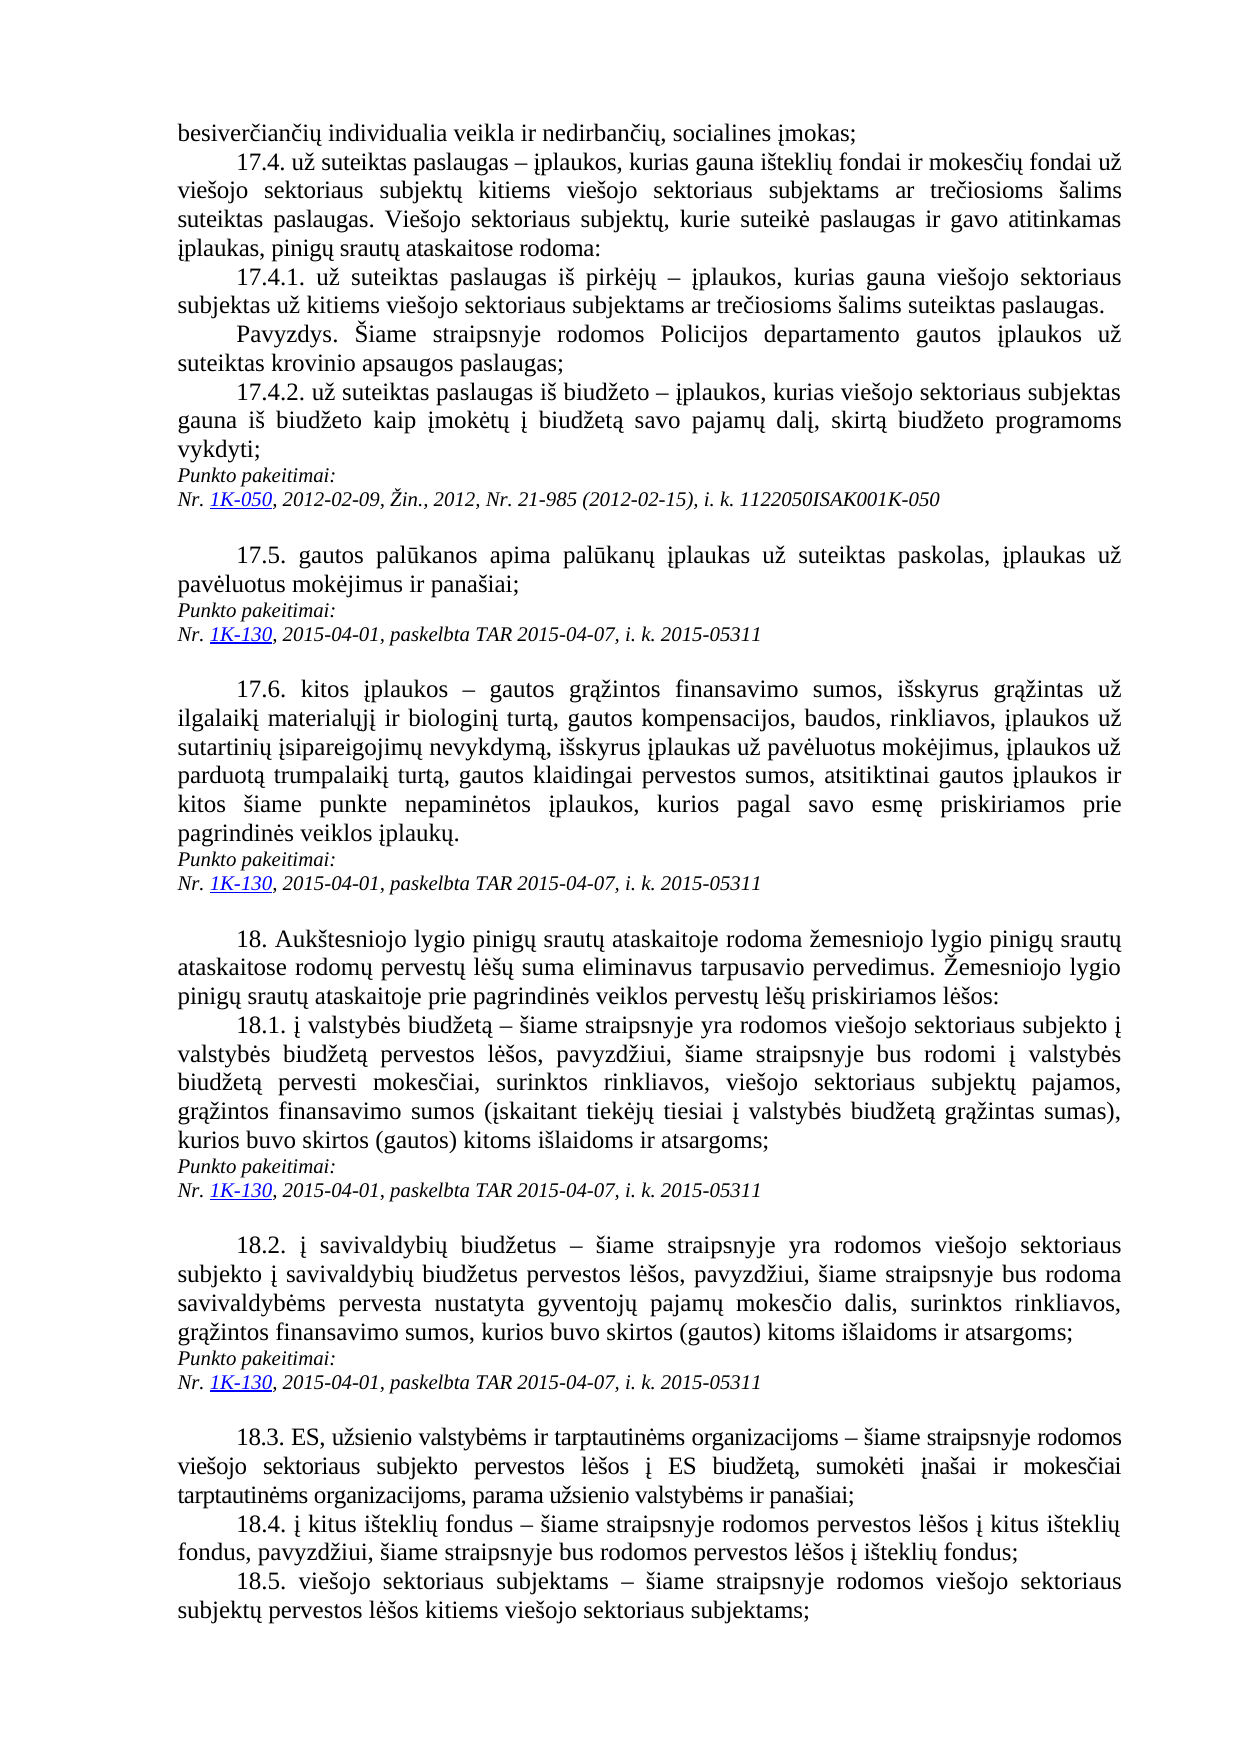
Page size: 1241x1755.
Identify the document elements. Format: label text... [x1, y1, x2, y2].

text Nr. 1K-050, 2012-02-09, Žin., 2012, Nr. 21-985 (2012-02-15), i. k. 1122050ISAK001K-050 [177, 487, 1122, 511]
text 18. Aukštesniojo lygio pinigų srautų ataskaitoje rodoma žemesniojo lygio pinigų srautų ataskaitose rodomų pervestų lėšų suma eliminavus tarpusavio pervedimus. Žemesniojo lygio pinigų srautų ataskaitoje prie pagrindinės veiklos pervestų lėšų priskiriamos lėšos: [177, 924, 1122, 1010]
text Punkto pakeitimai: [177, 463, 1122, 487]
text Punkto pakeitimai: [177, 597, 1122, 622]
text Pavyzdys. Šiame straipsnyje rodomos Policijos departamento gautos įplaukos už suteiktas krovinio apsaugos paslaugas; [177, 319, 1122, 377]
text Nr. 1K-130, 2015-04-01, paskelbta TAR 2015-04-07, i. k. 2015-05311 [177, 871, 1122, 895]
text 18.3. ES, užsienio valstybėms ir tarptautinėms organizacijoms – šiame straipsnyje rodomos viešojo sektoriaus subjekto pervestos lėšos į ES biudžetą, sumokėti įnašai ir mokesčiai tarptautinėms organizacijoms, parama užsienio valstybėms ir panašiai; [177, 1422, 1122, 1509]
text Punkto pakeitimai: [177, 1154, 1122, 1178]
text 17.5. gautos palūkanos apima palūkanų įplaukas už suteiktas paskolas, įplaukas už pavėluotus mokėjimus ir panašiai; [177, 540, 1122, 597]
text Nr. 1K-130, 2015-04-01, paskelbta TAR 2015-04-07, i. k. 2015-05311 [177, 1178, 1122, 1202]
text 18.4. į kitus išteklių fondus – šiame straipsnyje rodomos pervestos lėšos į kitus išteklių fondus, pavyzdžiui, šiame straipsnyje bus rodomos pervestos lėšos į išteklių fondus; [177, 1509, 1122, 1566]
text 18.2. į savivaldybių biudžetus – šiame straipsnyje yra rodomos viešojo sektoriaus subjekto į savivaldybių biudžetus pervestos lėšos, pavyzdžiui, šiame straipsnyje bus rodoma savivaldybėms pervesta nustatyta gyventojų pajamų mokesčio dalis, surinktos rinkliavos, grąžintos finansavimo sumos, kurios buvo skirtos (gautos) kitoms išlaidoms ir atsargoms; [177, 1231, 1122, 1346]
text 17.4.1. už suteiktas paslaugas iš pirkėjų – įplaukos, kurias gauna viešojo sektoriaus subjektas už kitiems viešojo sektoriaus subjektams ar trečiosioms šalims suteiktas paslaugas. [177, 262, 1122, 319]
text Punkto pakeitimai: [177, 1346, 1122, 1370]
text 18.5. viešojo sektoriaus subjektams – šiame straipsnyje rodomos viešojo sektoriaus subjektų pervestos lėšos kitiems viešojo sektoriaus subjektams; [177, 1566, 1122, 1624]
text 17.6. kitos įplaukos – gautos grąžintos finansavimo sumos, išskyrus grąžintas už ilgalaikį materialųjį ir biologinį turtą, gautos kompensacijos, baudos, rinkliavos, įplaukos už sutartinių įsipareigojimų nevykdymą, išskyrus įplaukas už pavėluotus mokėjimus, įplaukos už parduotą trumpalaikį turtą, gautos klaidingai pervestos sumos, atsitiktinai gautos įplaukos ir kitos šiame punkte nepaminėtos įplaukos, kurios pagal savo esmę priskiriamos prie pagrindinės veiklos įplaukų. [177, 674, 1122, 847]
text Nr. 1K-130, 2015-04-01, paskelbta TAR 2015-04-07, i. k. 2015-05311 [177, 622, 1122, 646]
text Nr. 1K-130, 2015-04-01, paskelbta TAR 2015-04-07, i. k. 2015-05311 [177, 1370, 1122, 1394]
text 18.1. į valstybės biudžetą – šiame straipsnyje yra rodomos viešojo sektoriaus subjekto į valstybės biudžetą pervestos lėšos, pavyzdžiui, šiame straipsnyje bus rodomi į valstybės biudžetą pervesti mokesčiai, surinktos rinkliavos, viešojo sektoriaus subjektų pajamos, grąžintos finansavimo sumos (įskaitant tiekėjų tiesiai į valstybės biudžetą grąžintas sumas), kurios buvo skirtos (gautos) kitoms išlaidoms ir atsargoms; [177, 1010, 1122, 1154]
text 17.4.2. už suteiktas paslaugas iš biudžeto – įplaukos, kurias viešojo sektoriaus subjektas gauna iš biudžeto kaip įmokėtų į biudžetą savo pajamų dalį, skirtą biudžeto programoms vykdyti; [177, 377, 1122, 463]
text besiverčiančių individualia veikla ir nedirbančių, socialines įmokas; [177, 118, 1122, 147]
text 17.4. už suteiktas paslaugas – įplaukos, kurias gauna išteklių fondai ir mokesčių fondai už viešojo sektoriaus subjektų kitiems viešojo sektoriaus subjektams ar trečiosioms šalims suteiktas paslaugas. Viešojo sektoriaus subjektų, kurie suteikė paslaugas ir gavo atitinkamas įplaukas, pinigų srautų ataskaitose rodoma: [177, 147, 1122, 262]
text Punkto pakeitimai: [177, 847, 1122, 871]
